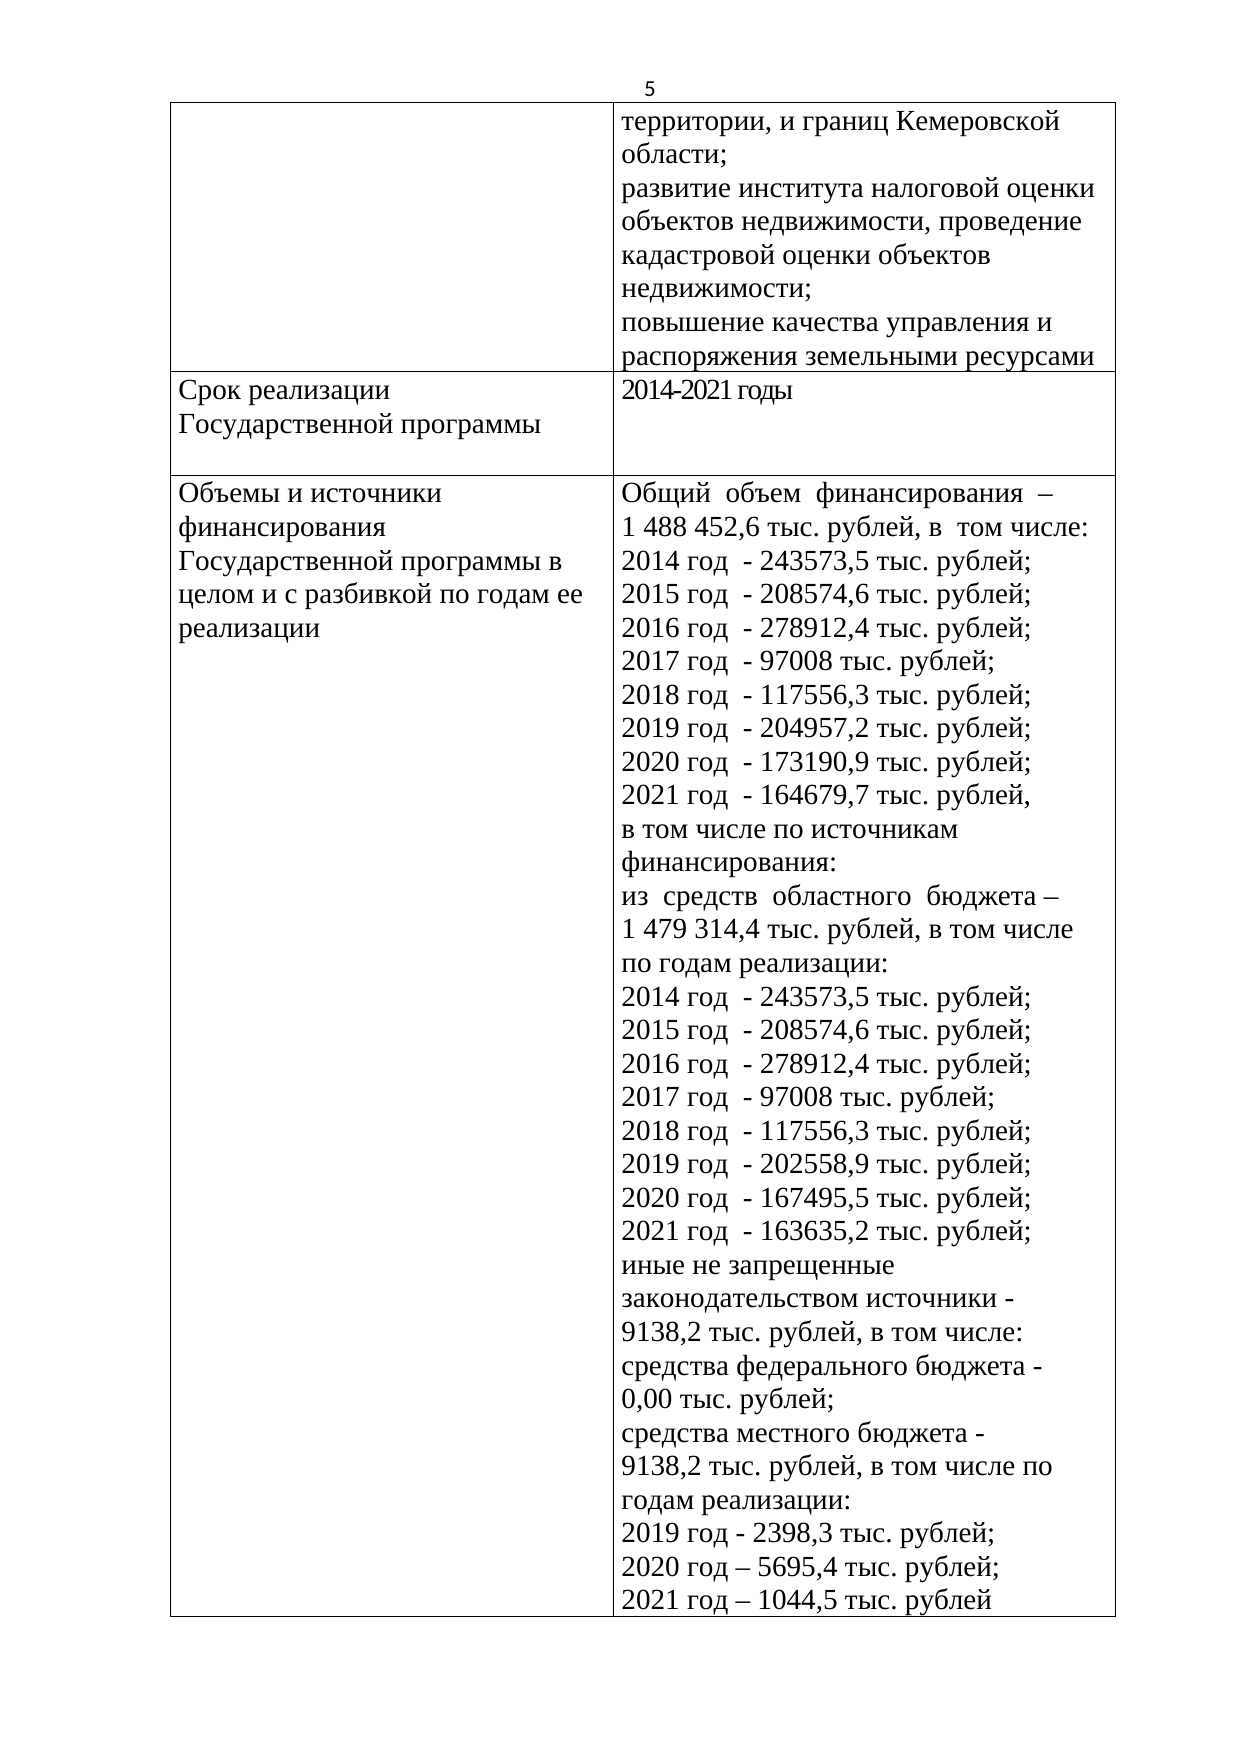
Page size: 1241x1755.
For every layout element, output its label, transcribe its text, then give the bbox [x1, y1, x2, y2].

table_cell 2014-2021 годы [614, 372, 1115, 474]
table_cell Срок реализации Государственной программы [171, 372, 613, 474]
table_cell Объемы и источники финансирования Государственной программы в целом и с разбивкой по годам ее реализации [171, 476, 613, 1616]
table_cell [171, 103, 613, 371]
table_cell территории, и границ Кемеровской области; развитие института налоговой оценки объектов недвижимости, проведение кадастровой оценки объектов недвижимости; повышение качества управления и распоряжения земельными ресурсами [614, 103, 1115, 371]
table_cell Общий объем финансирования – 1 488 452,6 тыс. рублей, в том числе: 2014 год - 243573,5 тыс. рублей; 2015 год - 208574,6 тыс. рублей; 2016 год - 278912,4 тыс. рублей; 2017 год - 97008 тыс. рублей; 2018 год - 117556,3 тыс. рублей; 2019 год - 204957,2 тыс. рублей; 2020 год - 173190,9 тыс. рублей; 2021 год - 164679,7 тыс. рублей, в том числе по источникам финансирования: из средств областного бюджета – 1 479 314,4 тыс. рублей, в том числе по годам реализации: 2014 год - 243573,5 тыс. рублей; 2015 год - 208574,6 тыс. рублей; 2016 год - 278912,4 тыс. рублей; 2017 год - 97008 тыс. рублей; 2018 год - 117556,3 тыс. рублей; 2019 год - 202558,9 тыс. рублей; 2020 год - 167495,5 тыс. рублей; 2021 год - 163635,2 тыс. рублей; иные не запрещенные законодательством источники - 9138,2 тыс. рублей, в том числе: средства федерального бюджета - 0,00 тыс. рублей; средства местного бюджета - 9138,2 тыс. рублей, в том числе по годам реализации: 2019 год - 2398,3 тыс. рублей; 2020 год – 5695,4 тыс. рублей; 2021 год – 1044,5 тыс. рублей [614, 476, 1115, 1616]
